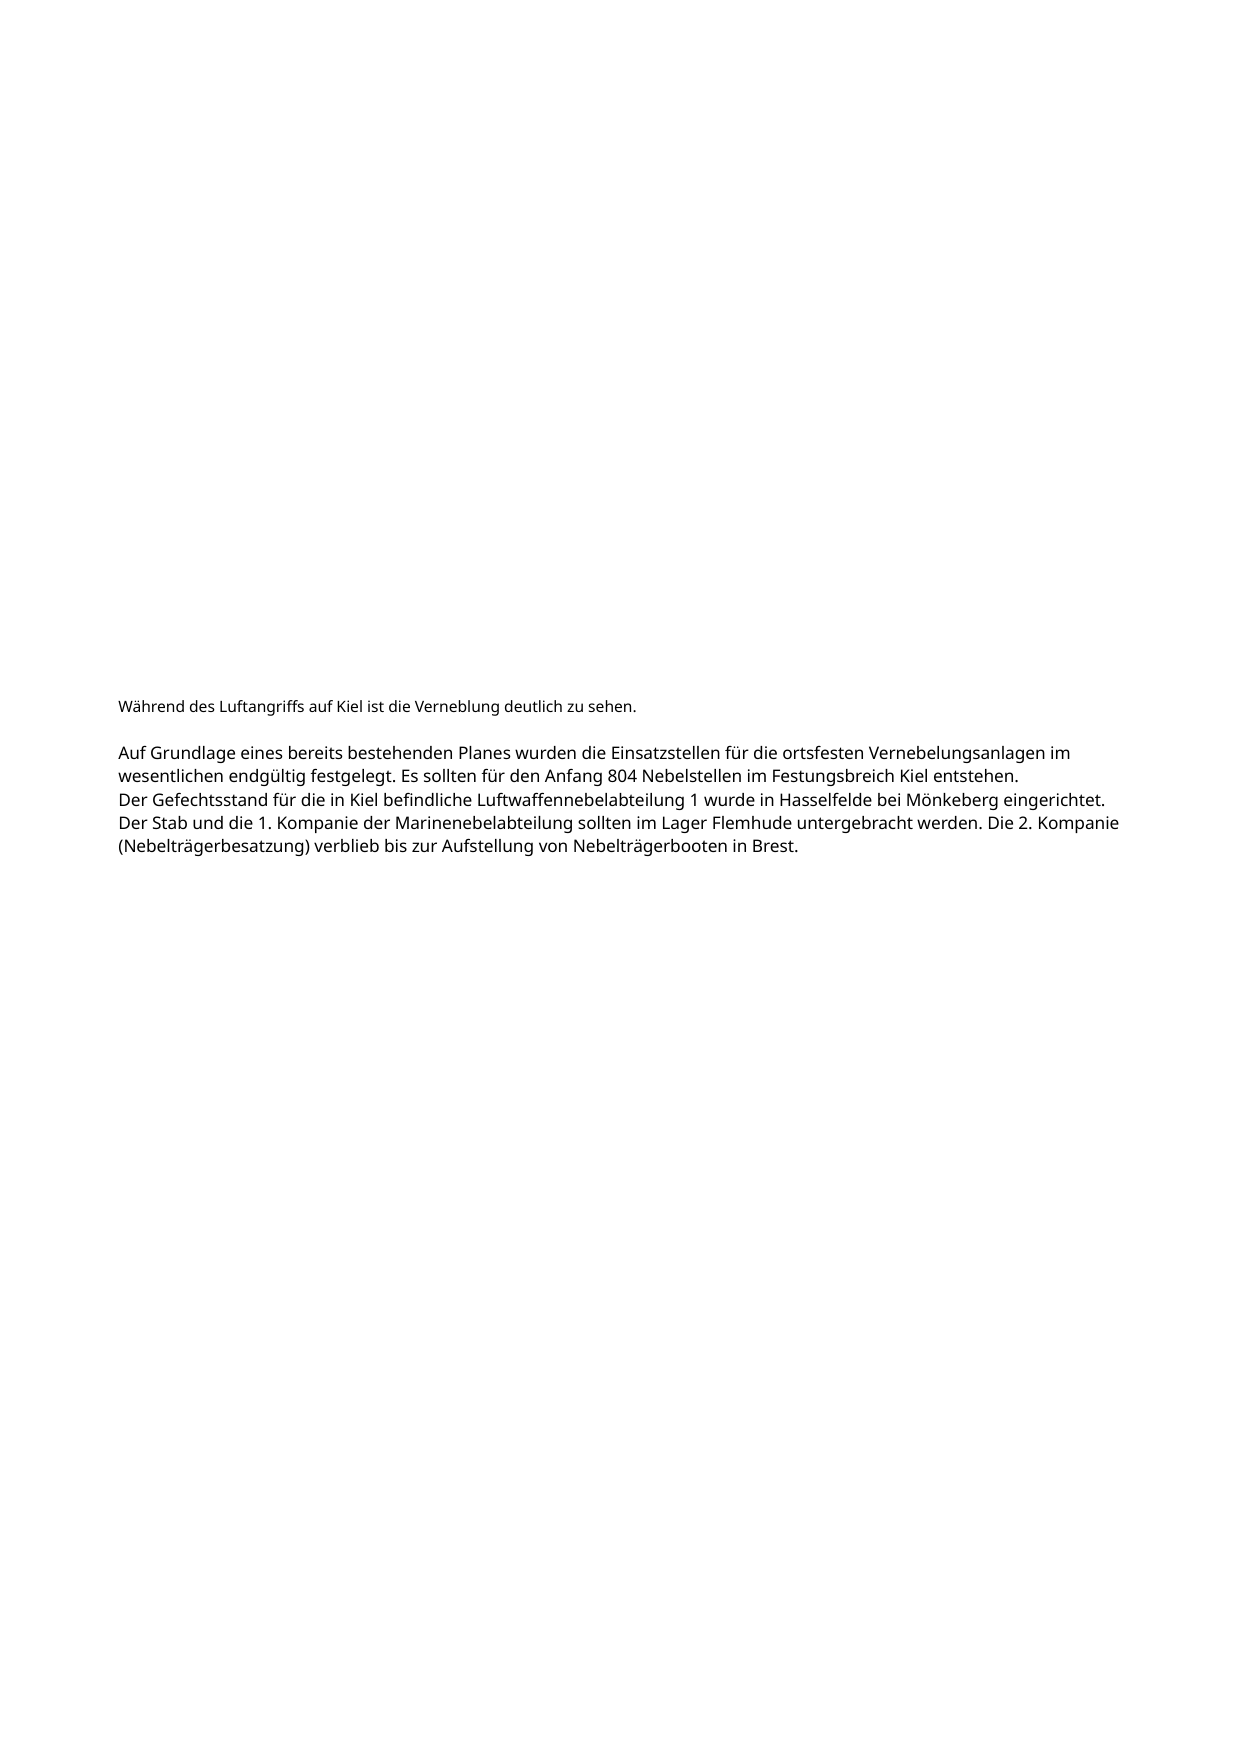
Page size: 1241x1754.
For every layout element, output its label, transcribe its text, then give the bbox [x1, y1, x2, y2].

text Während des Luftangriffs auf Kiel ist die Verneblung deutlich zu sehen. [118, 696, 1122, 717]
text Der Stab und die 1. Kompanie der Marinenebelabteilung sollten im Lager Flemhude untergebracht werden. Die 2. Kompanie (Nebelträgerbesatzung) verblieb bis zur Aufstellung von Nebelträgerbooten in Brest. [118, 811, 1122, 858]
text Der Gefechtsstand für die in Kiel befindliche Luftwaffennebelabteilung 1 wurde in Hasselfelde bei Mönkeberg eingerichtet. [118, 788, 1122, 811]
text Auf Grundlage eines bereits bestehenden Planes wurden die Einsatzstellen für die ortsfesten Vernebelungsanlagen im wesentlichen endgültig festgelegt. Es sollten für den Anfang 804 Nebelstellen im Festungsbreich Kiel entstehen. [118, 741, 1122, 788]
